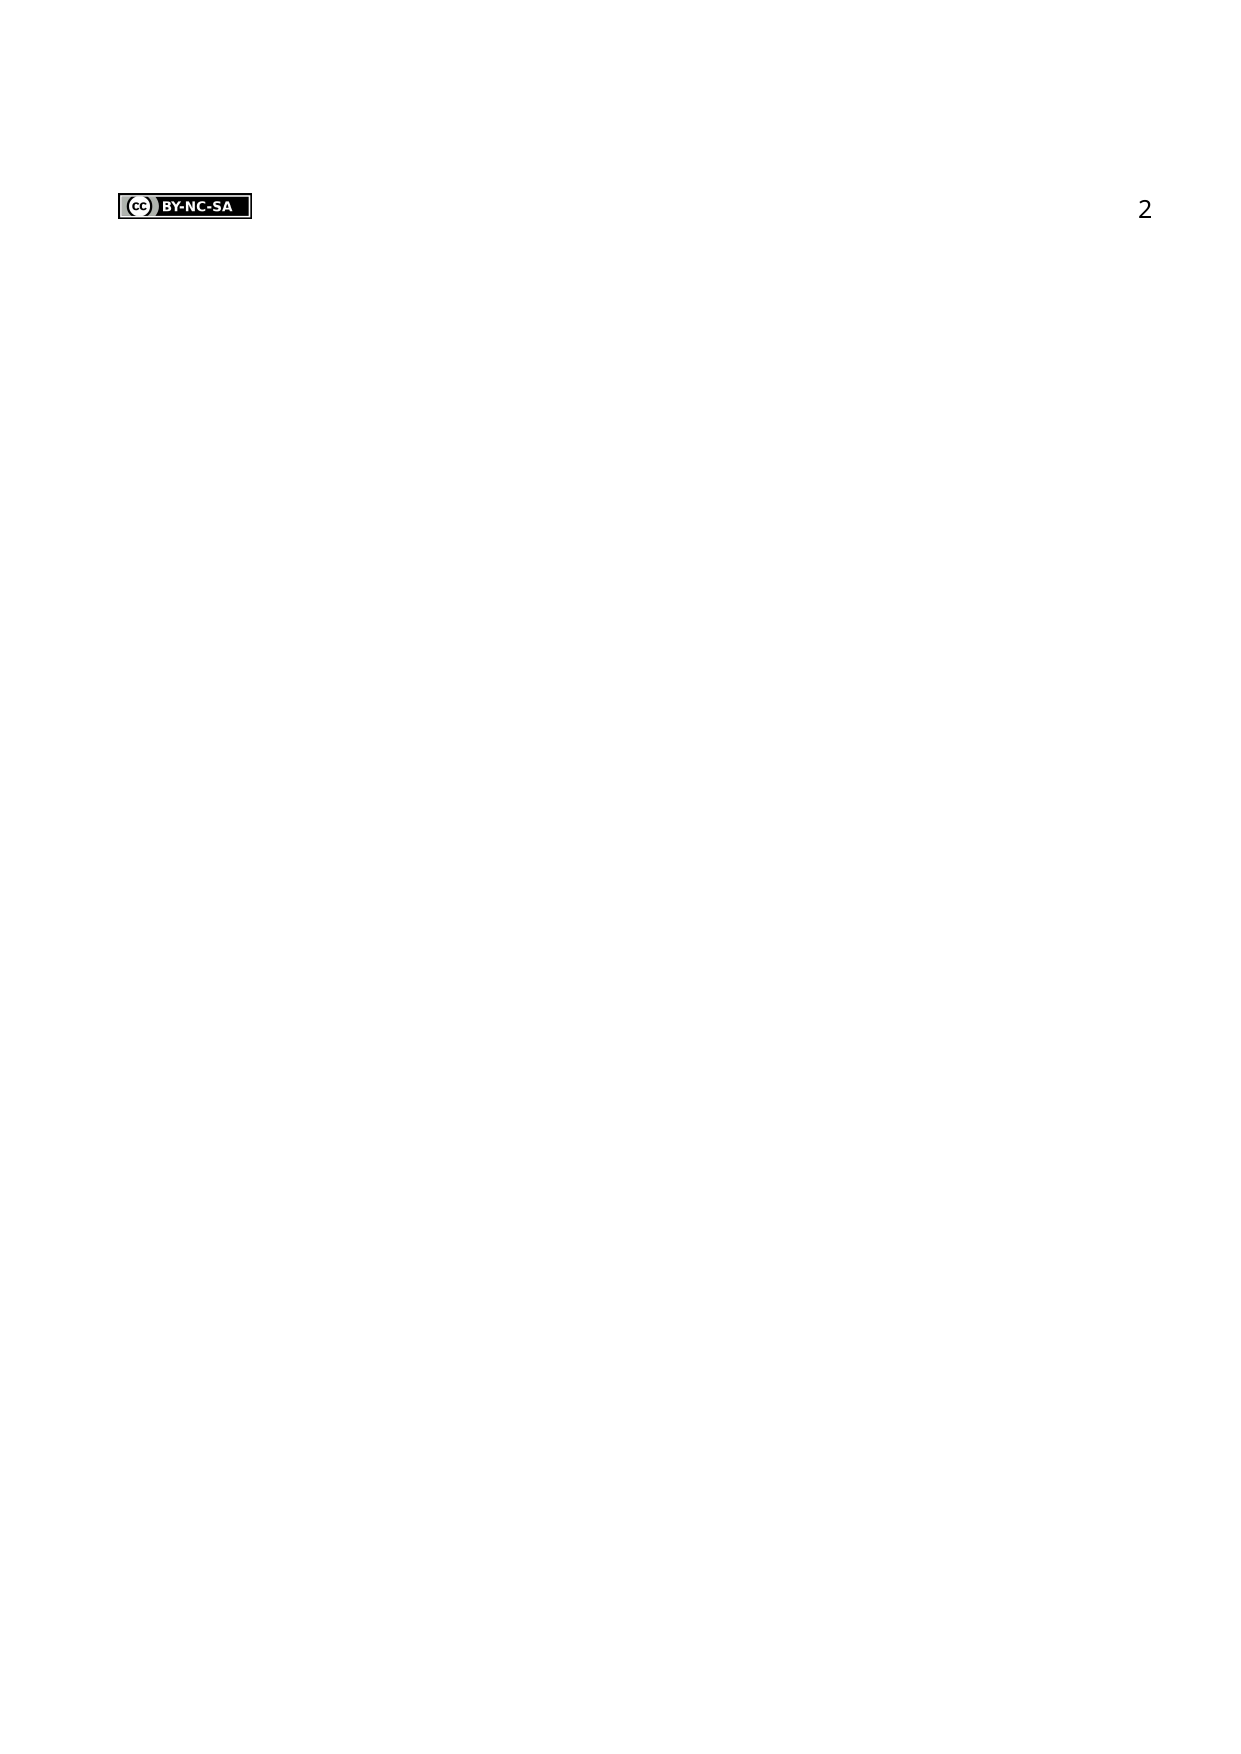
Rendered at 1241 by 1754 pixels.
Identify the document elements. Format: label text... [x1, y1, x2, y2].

text 2 [118, 192, 1152, 226]
picture [118, 193, 252, 219]
